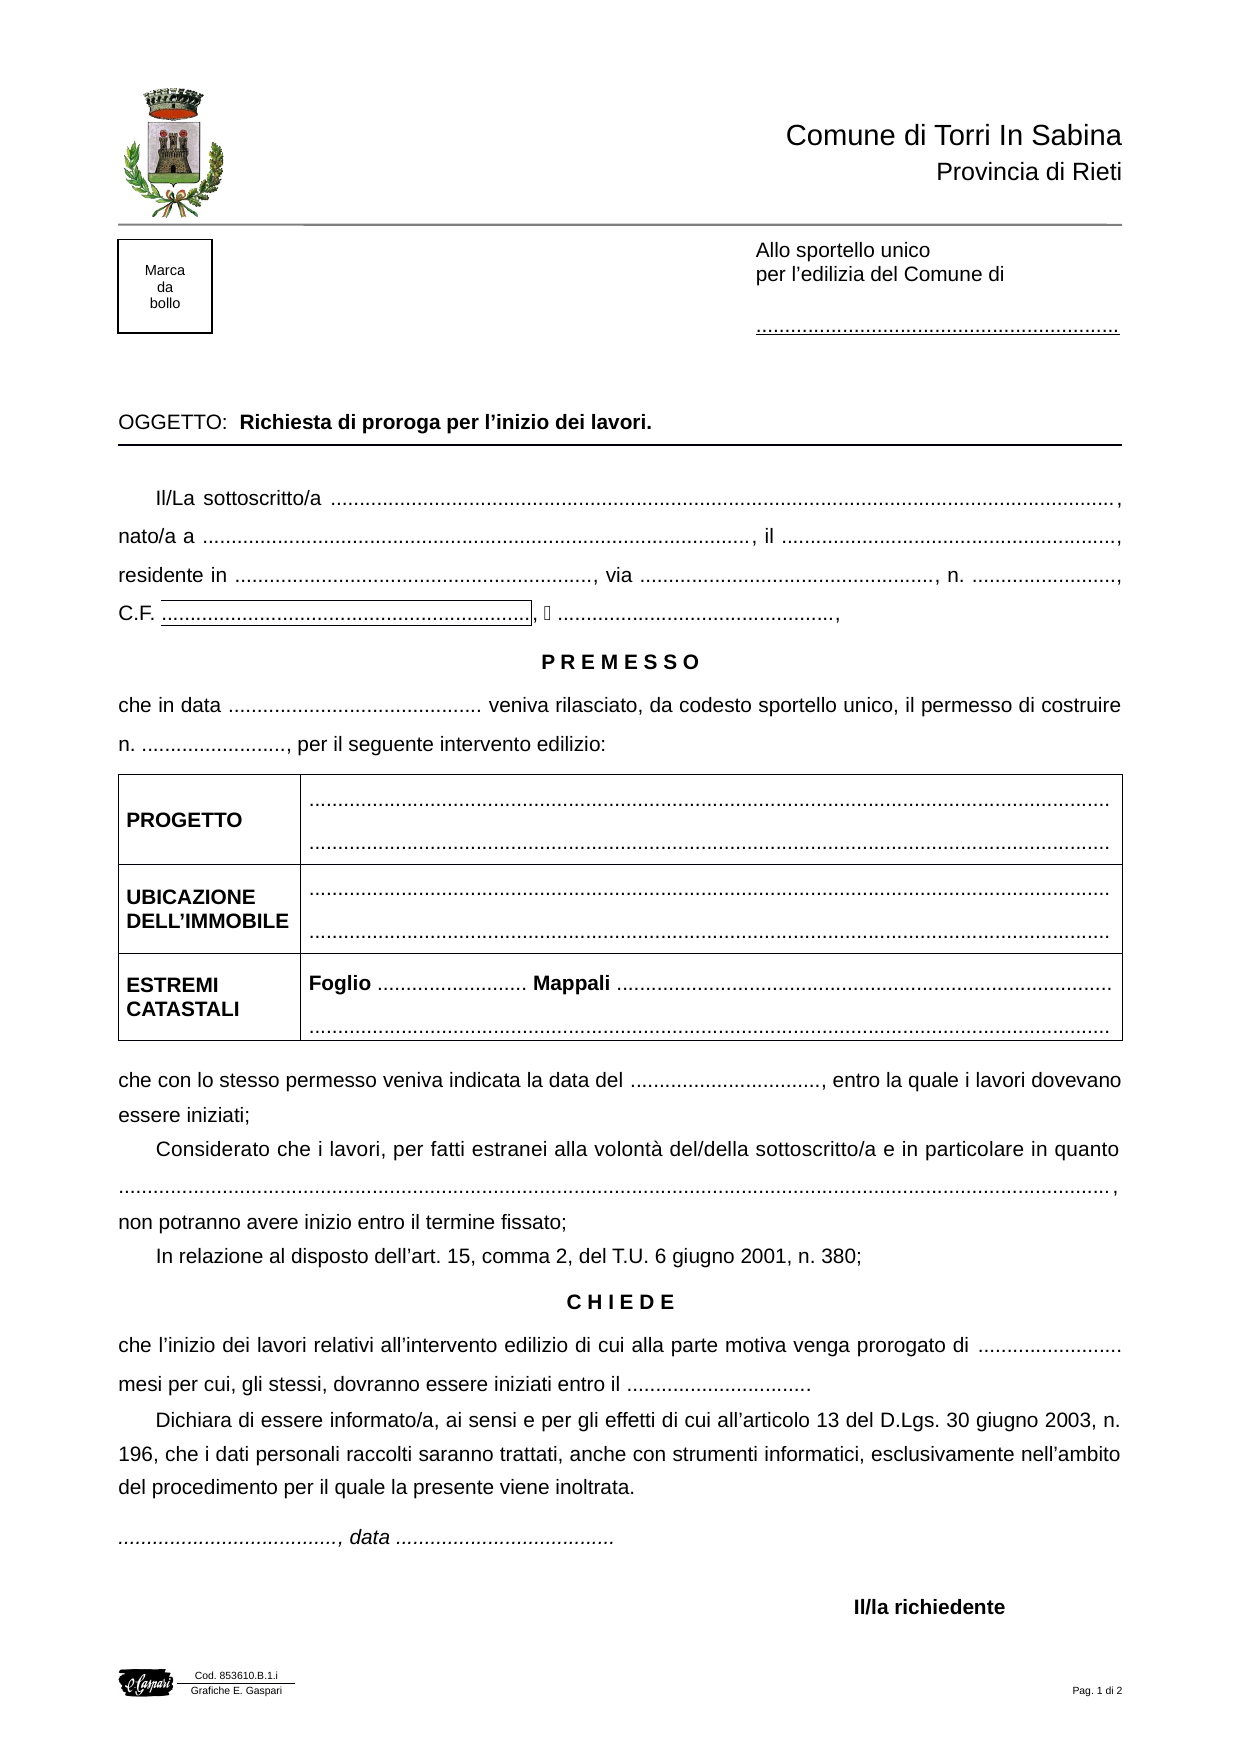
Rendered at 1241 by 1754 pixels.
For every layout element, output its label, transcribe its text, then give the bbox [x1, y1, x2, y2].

picture [118, 1668, 174, 1697]
table_header ........................................................................................................................................... ........................................................................................................................................... [301, 775, 1122, 864]
text che con lo stesso permesso veniva indicata la data del ................................., entro la quale i lavori dovevano essere iniziati; [118, 1064, 1122, 1127]
text ............................................................... [756, 309, 1122, 338]
text OGGETTO: Richiesta di proroga per l’inizio dei lavori. [118, 410, 1122, 444]
text che l’inizio dei lavori relativi all’intervento edilizio di cui alla parte motiva venga prorogato di ......................... mesi per cui, gli stessi, dovranno essere iniziati entro il ................................ [118, 1329, 1122, 1397]
text non potranno avere inizio entro il termine fissato; [118, 1210, 1122, 1234]
table_header PROGETTO [119, 775, 300, 864]
text Il/La sottoscritto/a ........................................................................................................................................, nato/a a ..............................................................................................., il .........................................................., residente in .............................................................., via ..................................................., n. ........................., C.F. ................................................................,  ................................................, [118, 482, 1122, 626]
text ......................................, data ...................................... [118, 1521, 1122, 1550]
text Provincia di Rieti [224, 157, 1122, 185]
text Comune di Torri In Sabina [224, 118, 1122, 152]
table_cell ESTREMI CATASTALI [119, 954, 300, 1039]
table_cell ........................................................................................................................................... ........................................................................................................................................... [301, 865, 1122, 953]
text che in data ............................................ veniva rilasciato, da codesto sportello unico, il permesso di costruire n. ........................., per il seguente intervento edilizio: [118, 689, 1122, 757]
text per l’edilizia del Comune di [756, 262, 1122, 286]
picture [122, 87, 224, 219]
text Considerato che i lavori, per fatti estranei alla volontà del/della sottoscritto/a e in particolare in quanto ............................................................................................................................................................................, [118, 1136, 1122, 1199]
subtitle P R E M E S S O [118, 650, 1122, 674]
text Il/la richiedente [737, 1595, 1122, 1619]
text Allo sportello unico [756, 238, 1122, 262]
table_cell UBICAZIONE DELL’IMMOBILE [119, 865, 300, 953]
subtitle C H I E D E [118, 1290, 1122, 1314]
text Dichiara di essere informato/a, ai sensi e per gli effetti di cui all’articolo 13 del D.Lgs. 30 giugno 2003, n. 196, che i dati personali raccolti saranno trattati, anche con strumenti informatici, esclusivamente nell’ambito del procedimento per il quale la presente viene inoltrata. [118, 1408, 1122, 1499]
text In relazione al disposto dell’art. 15, comma 2, del T.U. 6 giugno 2001, n. 380; [118, 1244, 1122, 1268]
table_cell Foglio .......................... Mappali ...................................................................................... ........................................................................................................................................... [301, 954, 1122, 1039]
